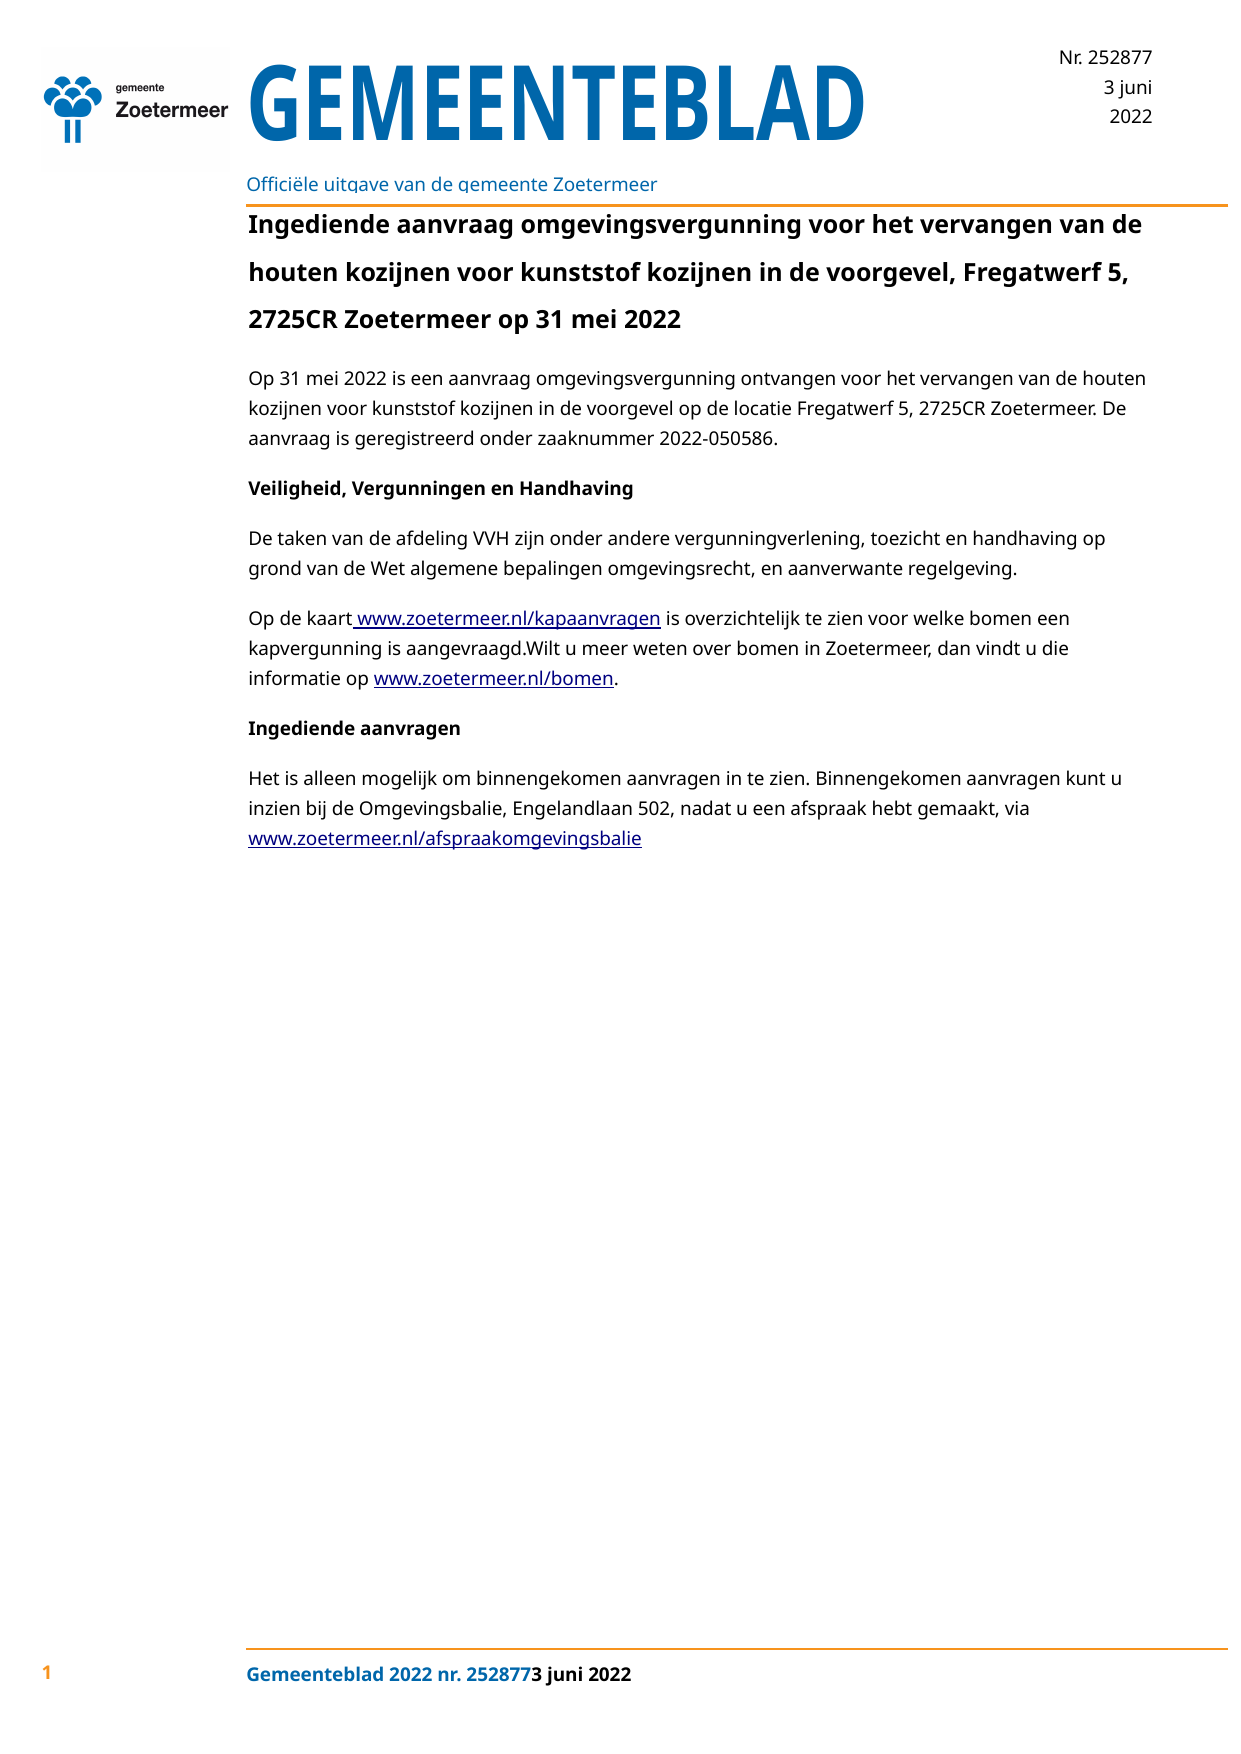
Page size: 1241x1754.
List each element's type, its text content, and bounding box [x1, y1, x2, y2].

text Ingediende aanvraag omgevingsvergunning voor het vervangen van de houten kozijnen voor kunststof kozijnen in de voorgevel, Fregatwerf 5, 2725CR Zoetermeer op 31 mei 2022 [248, 207, 1152, 336]
text Veiligheid, Vergunningen en Handhaving [248, 475, 1152, 501]
text Op 31 mei 2022 is een aanvraag omgevingsvergunning ontvangen voor het vervangen van de houten kozijnen voor kunststof kozijnen in de voorgevel op de locatie Fregatwerf 5, 2725CR Zoetermeer. De aanvraag is geregistreerd onder zaaknummer 2022-050586. [248, 366, 1152, 450]
text Op de kaart www.zoetermeer.nl/kapaanvragen is overzichtelijk te zien voor welke bomen een kapvergunning is aangevraagd.Wilt u meer weten over bomen in Zoetermeer, dan vindt u die informatie op www.zoetermeer.nl/bomen. [248, 606, 1152, 690]
picture [41, 47, 231, 172]
text Het is alleen mogelijk om binnengekomen aanvragen in te zien. Binnengekomen aanvragen kunt u inzien bij de Omgevingsbalie, Engelandlaan 502, nadat u een afspraak hebt gemaakt, via www.zoetermeer.nl/afspraakomgevingsbalie [248, 766, 1152, 850]
text Ingediende aanvragen [248, 715, 1152, 741]
text De taken van de afdeling VVH zijn onder andere vergunningverlening, toezicht en handhaving op grond van de Wet algemene bepalingen omgevingsrecht, en aanverwante regelgeving. [248, 526, 1152, 581]
